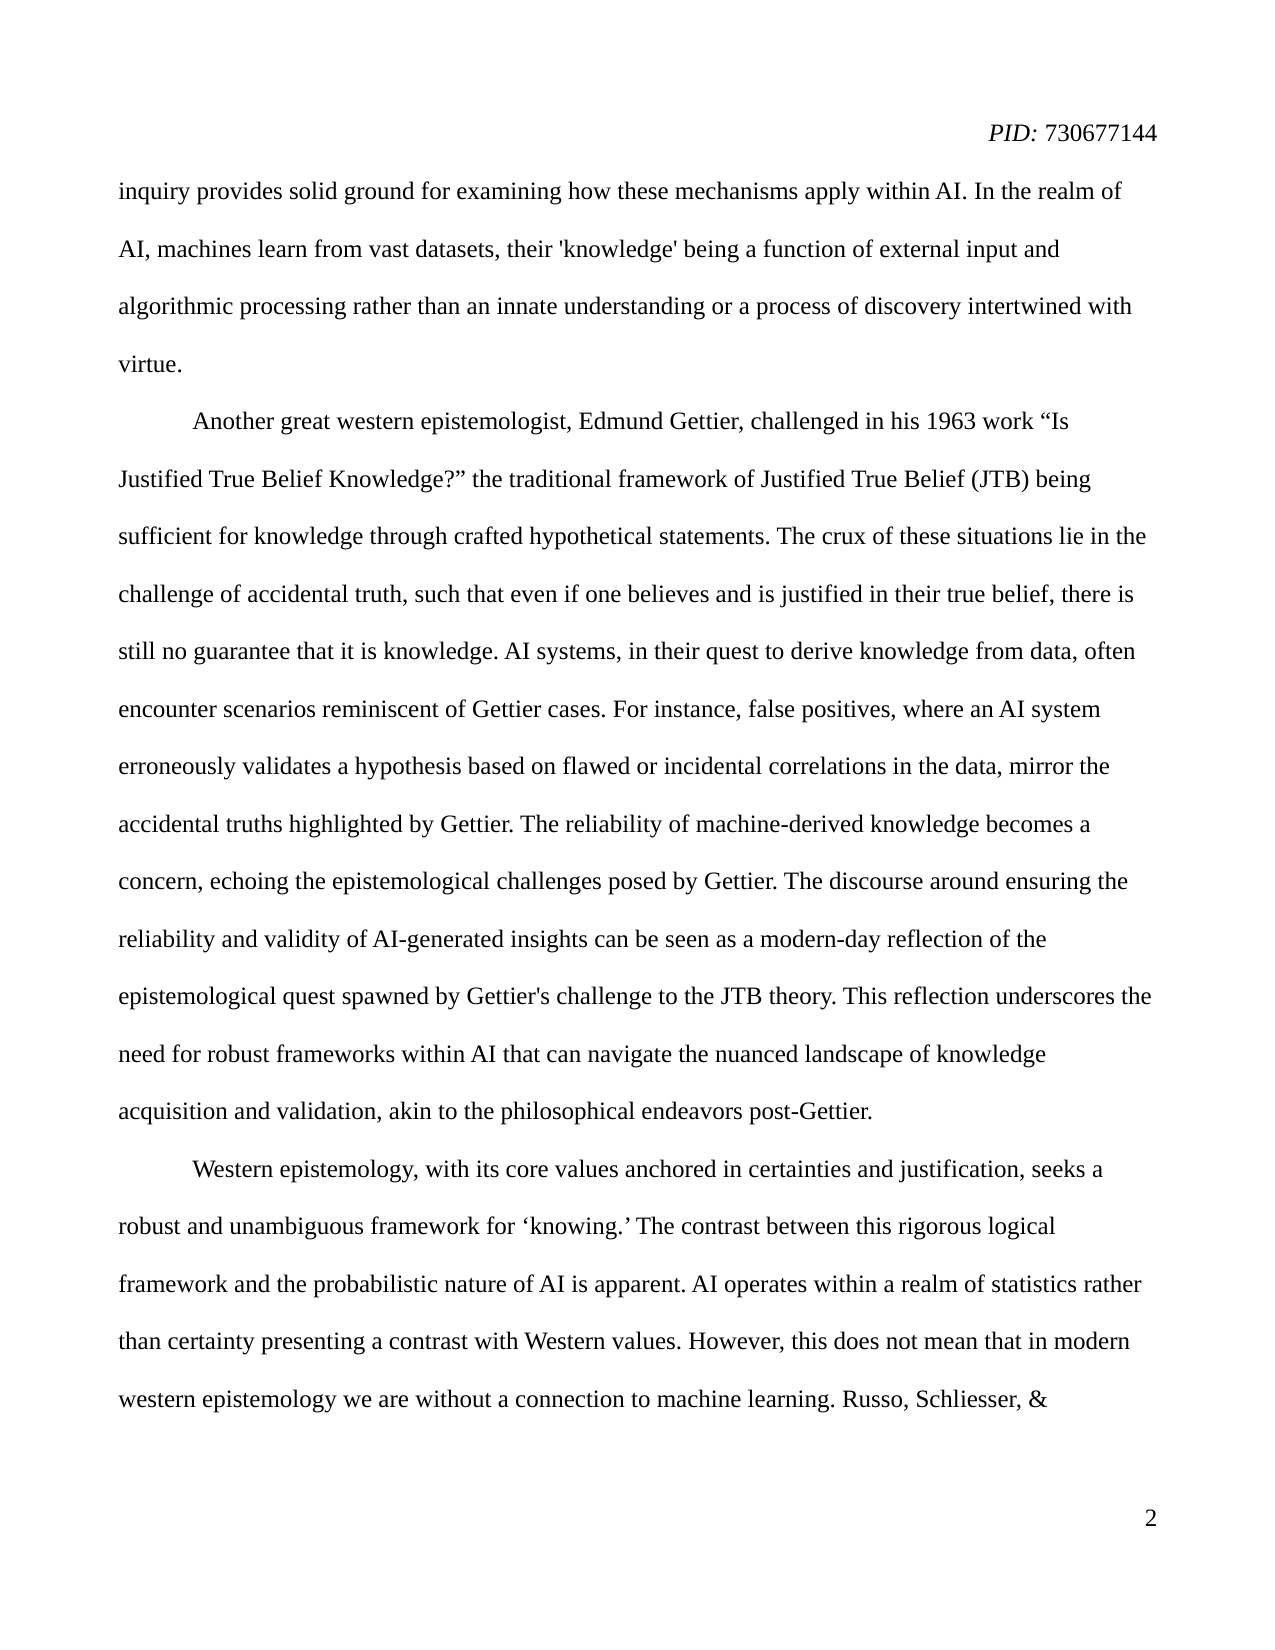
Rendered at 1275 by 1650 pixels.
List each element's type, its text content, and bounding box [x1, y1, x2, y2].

text Western epistemology, with its core values anchored in certainties and justification, seeks a robust and unambiguous framework for ‘knowing.’ The contrast between this rigorous logical framework and the probabilistic nature of AI is apparent. AI operates within a realm of statistics rather than certainty presenting a contrast with Western values. However, this does not mean that in modern western epistemology we are without a connection to machine learning. Russo, Schliesser, & [118, 1154, 1157, 1413]
text inquiry provides solid ground for examining how these mechanisms apply within AI. In the realm of AI, machines learn from vast datasets, their 'knowledge' being a function of external input and algorithmic processing rather than an innate understanding or a process of discovery intertwined with virtue. [118, 176, 1157, 378]
text Another great western epistemologist, Edmund Gettier, challenged in his 1963 work “Is Justified True Belief Knowledge?” the traditional framework of Justified True Belief (JTB) being sufficient for knowledge through crafted hypothetical statements. The crux of these situations lie in the challenge of accidental truth, such that even if one believes and is justified in their true belief, there is still no guarantee that it is knowledge. AI systems, in their quest to derive knowledge from data, often encounter scenarios reminiscent of Gettier cases. For instance, false positives, where an AI system erroneously validates a hypothesis based on flawed or incidental correlations in the data, mirror the accidental truths highlighted by Gettier. The reliability of machine-derived knowledge becomes a concern, echoing the epistemological challenges posed by Gettier. The discourse around ensuring the reliability and validity of AI-generated insights can be seen as a modern-day reflection of the epistemological quest spawned by Gettier's challenge to the JTB theory. This reflection underscores the need for robust frameworks within AI that can navigate the nuanced landscape of knowledge acquisition and validation, akin to the philosophical endeavors post-Gettier. [118, 406, 1157, 1125]
